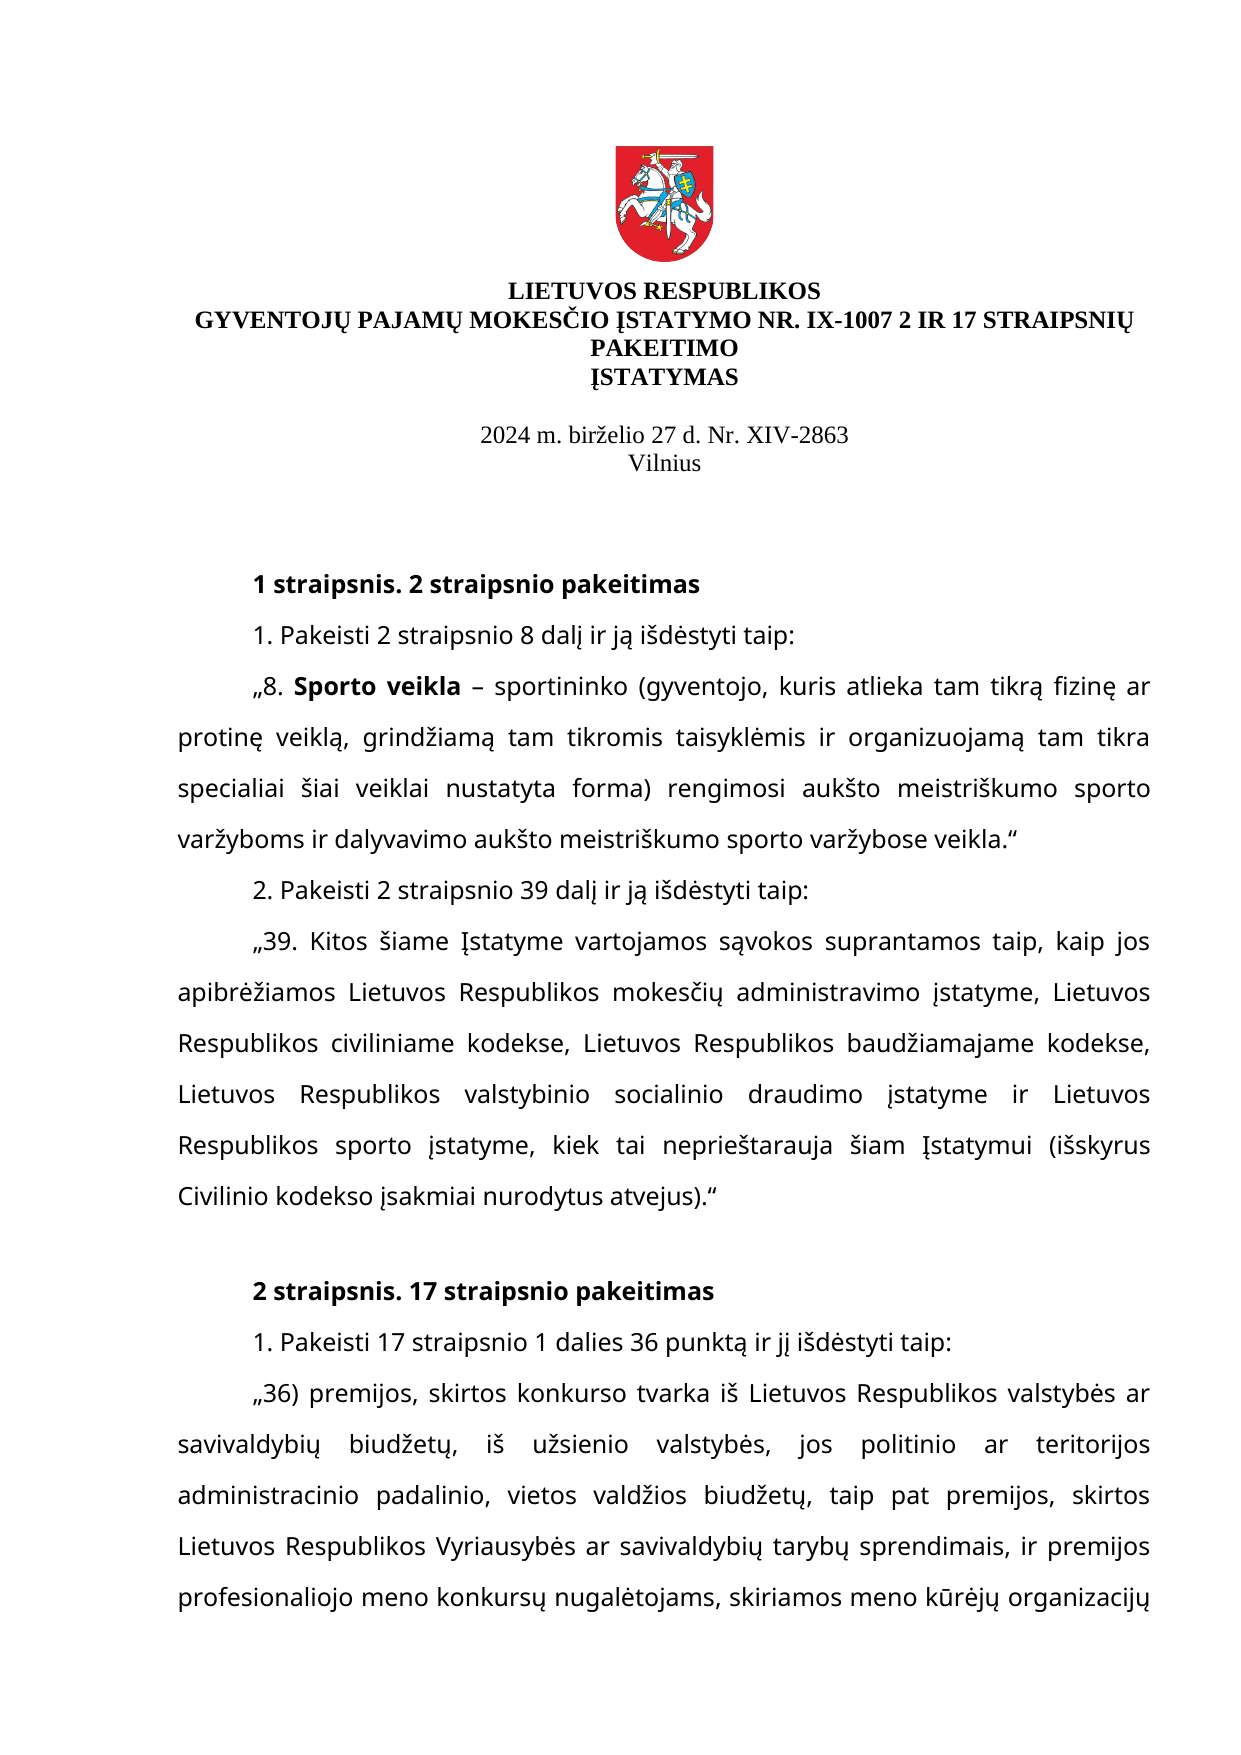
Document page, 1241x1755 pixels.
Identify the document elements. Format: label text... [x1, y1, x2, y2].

text GYVENTOJŲ PAJAMŲ MOKESČIO ĮSTATYMO NR. IX-1007 2 IR 17 STRAIPSNIŲ PAKEITIMO [177, 305, 1152, 362]
text ĮSTATYMAS [177, 362, 1152, 391]
text 1. Pakeisti 17 straipsnio 1 dalies 36 punktą ir jį išdėstyti taip: [177, 1324, 1152, 1358]
text Vilnius [177, 448, 1152, 477]
text 2024 m. birželio 27 d. Nr. XIV-2863 [177, 420, 1152, 448]
text „39. Kitos šiame Įstatyme vartojamos sąvokos suprantamos taip, kaip jos apibrėžiamos Lietuvos Respublikos mokesčių administravimo įstatyme, Lietuvos Respublikos civiliniame kodekse, Lietuvos Respublikos baudžiamajame kodekse, Lietuvos Respublikos valstybinio socialinio draudimo įstatyme ir Lietuvos Respublikos sporto įstatyme, kiek tai neprieštarauja šiam Įstatymui (išskyrus Civilinio kodekso įsakmiai nurodytus atvejus).“ [177, 924, 1152, 1213]
text „8. Sporto veikla – sportininko (gyventojo, kuris atlieka tam tikrą fizinę ar protinę veiklą, grindžiamą tam tikromis taisyklėmis ir organizuojamą tam tikra specialiai šiai veiklai nustatyta forma) rengimosi aukšto meistriškumo sporto varžyboms ir dalyvavimo aukšto meistriškumo sporto varžybose veikla.“ [177, 668, 1152, 856]
text 1. Pakeisti 2 straipsnio 8 dalį ir ją išdėstyti taip: [177, 617, 1152, 652]
text 1 straipsnis. 2 straipsnio pakeitimas [177, 566, 1152, 601]
text LIETUVOS RESPUBLIKOS [177, 276, 1152, 305]
text 2 straipsnis. 17 straipsnio pakeitimas [177, 1273, 1152, 1307]
text 2. Pakeisti 2 straipsnio 39 dalį ir ją išdėstyti taip: [177, 873, 1152, 907]
text „36) premijos, skirtos konkurso tvarka iš Lietuvos Respublikos valstybės ar savivaldybių biudžetų, iš užsienio valstybės, jos politinio ar teritorijos administracinio padalinio, vietos valdžios biudžetų, taip pat premijos, skirtos Lietuvos Respublikos Vyriausybės ar savivaldybių tarybų sprendimais, ir premijos profesionaliojo meno konkursų nugalėtojams, skiriamos meno kūrėjų organizacijų [177, 1375, 1152, 1613]
